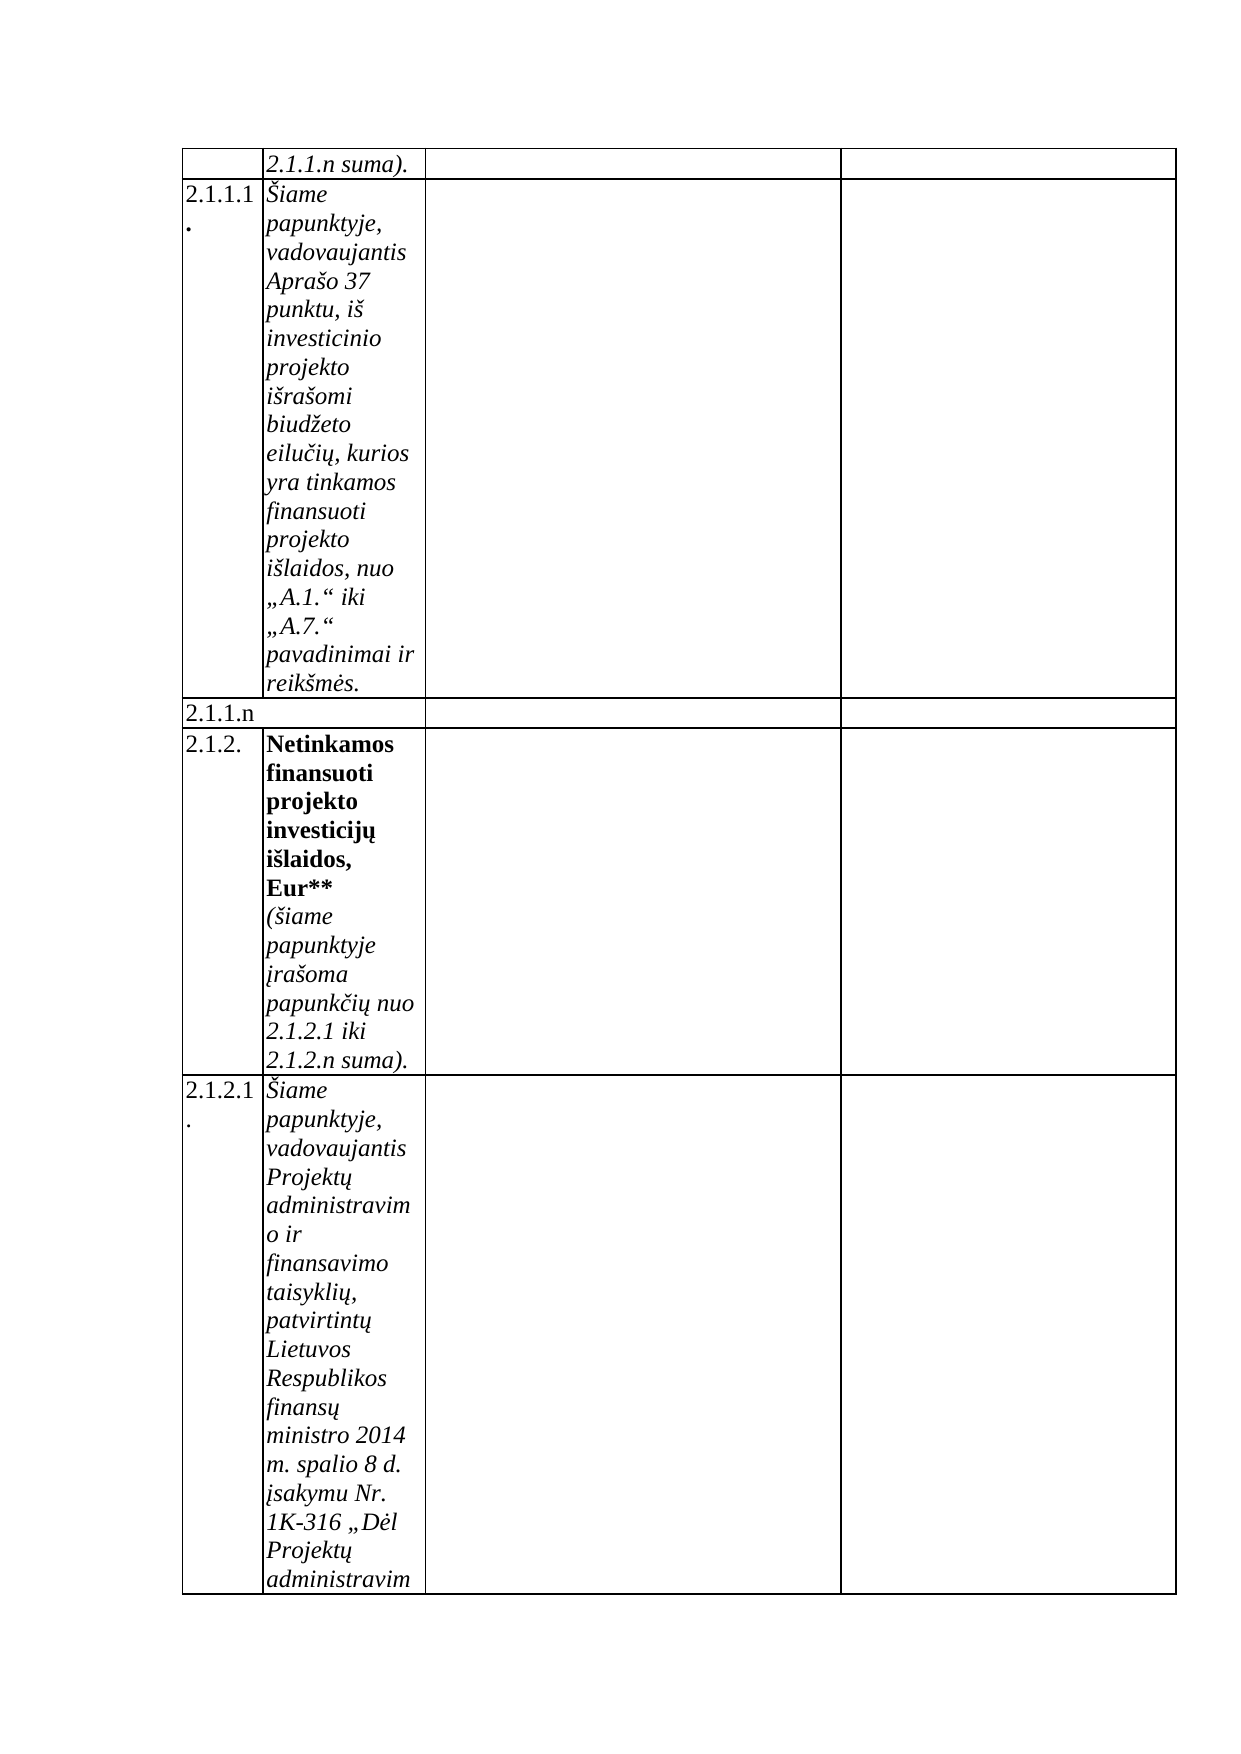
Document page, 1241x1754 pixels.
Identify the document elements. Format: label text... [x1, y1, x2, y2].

table_cell [426, 729, 840, 1074]
table_cell [842, 149, 1175, 178]
table_cell [426, 699, 840, 727]
table_cell [842, 1076, 1175, 1593]
table_cell [426, 149, 840, 178]
table_cell [183, 149, 262, 178]
table_cell [426, 180, 840, 697]
table_cell [842, 729, 1175, 1074]
table_cell [426, 1076, 840, 1593]
table_cell Netinkamos finansuoti projekto investicijų išlaidos, Eur** (šiame papunktyje įrašoma papunkčių nuo 2.1.2.1 iki 2.1.2.n suma). [264, 729, 425, 1074]
table_cell [842, 180, 1175, 697]
table_cell 2.1.1.n suma). [264, 149, 425, 178]
table_cell 2.1.1.1. [183, 180, 262, 697]
table_cell 2.1.2.1. [183, 1076, 262, 1593]
table_cell 2.1.2. [183, 729, 262, 1074]
table_cell 2.1.1.n [183, 699, 425, 727]
table_cell Šiame papunktyje, vadovaujantis Projektų administravimo ir finansavimo taisyklių, patvirtintų Lietuvos Respublikos finansų ministro 2014 m. spalio 8 d. įsakymu Nr. 1K-316 „Dėl Projektų administravim [264, 1076, 425, 1593]
table_cell [842, 699, 1175, 727]
table_cell Šiame papunktyje, vadovaujantis Aprašo 37 punktu, iš investicinio projekto išrašomi biudžeto eilučių, kurios yra tinkamos finansuoti projekto išlaidos, nuo „A.1.“ iki „A.7.“ pavadinimai ir reikšmės. [264, 180, 425, 697]
